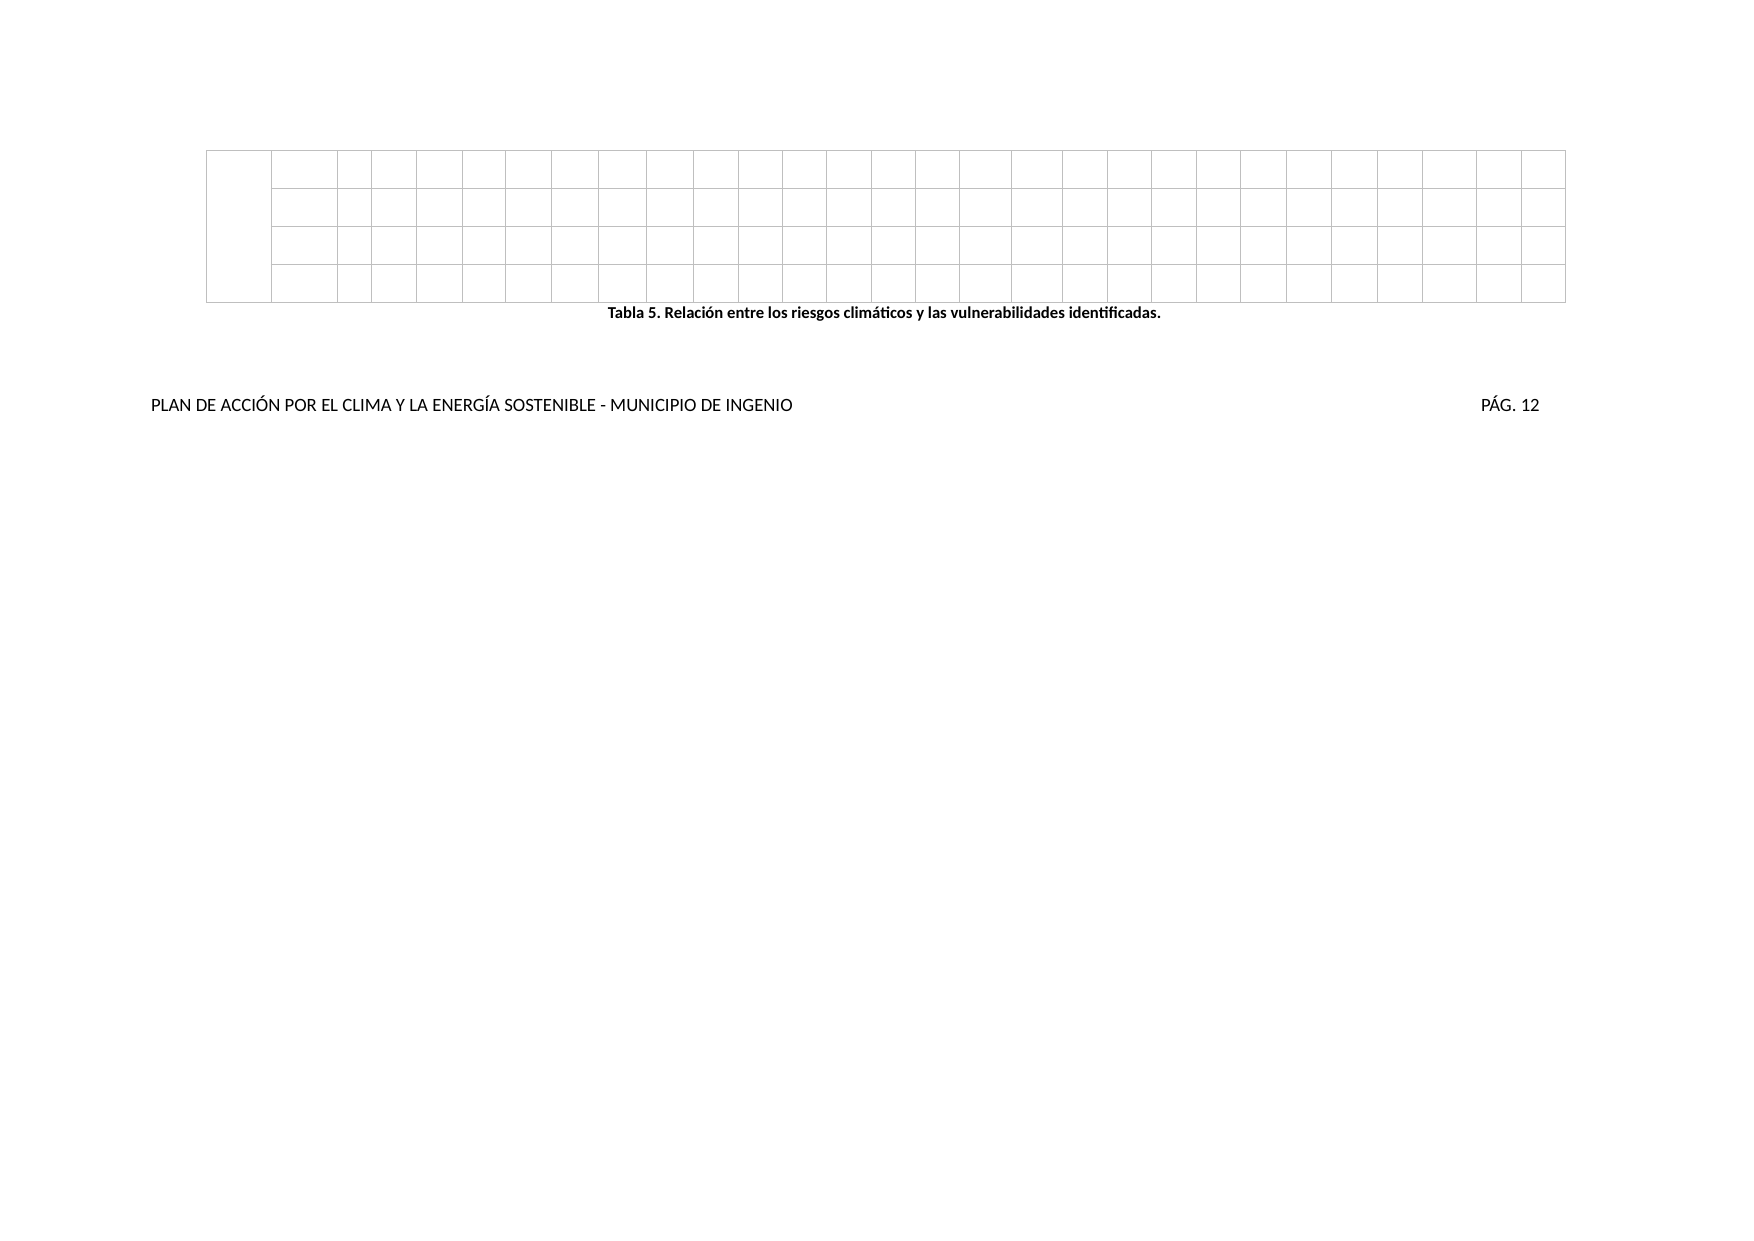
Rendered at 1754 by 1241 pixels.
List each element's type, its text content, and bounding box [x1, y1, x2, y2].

table_cell B [372, 227, 416, 264]
table_cell B [783, 227, 826, 264]
table_cell B [552, 189, 598, 226]
table_cell B [1241, 227, 1286, 264]
table_cell [1063, 151, 1107, 188]
table_cell B [1063, 227, 1107, 264]
table_cell [827, 189, 871, 226]
table_cell [916, 227, 959, 264]
table_cell [872, 265, 915, 302]
table_cell B [960, 227, 1011, 264]
table_cell A [1197, 189, 1240, 226]
table_cell [827, 265, 871, 302]
table_cell B [1522, 227, 1565, 264]
table_cell B [463, 227, 505, 264]
table_cell A [1152, 265, 1196, 302]
table_cell M [1063, 189, 1107, 226]
table_cell [1012, 151, 1062, 188]
table_cell [552, 151, 598, 188]
table_cell [1423, 151, 1476, 188]
table_cell A [1477, 189, 1521, 226]
table_cell OL [272, 227, 337, 264]
table_cell B [1012, 227, 1062, 264]
table_cell [647, 151, 693, 188]
table_cell [739, 265, 782, 302]
table_cell B [1522, 189, 1565, 226]
table_cell [463, 265, 505, 302]
table_cell B [1332, 227, 1377, 264]
table_cell B [739, 227, 782, 264]
table_cell M [1012, 189, 1062, 226]
table_cell M [1108, 227, 1151, 264]
table_cell M [338, 189, 371, 226]
table_cell B [1287, 265, 1331, 302]
table_cell A [1152, 189, 1196, 226]
table_cell A [1108, 189, 1151, 226]
table_cell [647, 227, 693, 264]
table_cell M [1197, 227, 1240, 264]
text PLAN DE ACCIÓN POR EL CLIMA Y LA ENERGÍA SOSTENIBLE - MUNICIPIO DE INGENIO PÁG. 12 [151, 393, 1621, 416]
table_cell A [1197, 265, 1240, 302]
table_cell A [1477, 265, 1521, 302]
table_cell [372, 265, 416, 302]
subtitle Tabla 5. Relación entre los riesgos climáticos y las vulnerabilidades identificadas. [203, 303, 1570, 323]
table_cell [1108, 151, 1151, 188]
table_cell B [872, 227, 915, 264]
table_cell B [506, 227, 551, 264]
table_cell B [647, 189, 693, 226]
table_cell [694, 227, 738, 264]
table_cell B [827, 227, 871, 264]
table_cell [739, 189, 782, 226]
table_cell [1423, 189, 1476, 226]
table_cell M [338, 227, 371, 264]
table_cell [272, 151, 337, 188]
table_cell [417, 151, 462, 188]
table_cell CA [272, 265, 337, 302]
table_cell [694, 151, 738, 188]
table_cell [1477, 151, 1521, 188]
table_cell [599, 265, 646, 302]
table_cell AB [272, 189, 337, 226]
table_cell [552, 265, 598, 302]
table_cell B [647, 265, 693, 302]
table_cell [1241, 151, 1286, 188]
table_cell [872, 189, 915, 226]
table_cell [463, 151, 505, 188]
table_cell B [960, 265, 1011, 302]
table_cell [1522, 151, 1565, 188]
table_cell [207, 151, 271, 302]
table_cell B [694, 189, 738, 226]
table_cell [506, 189, 551, 226]
table_cell [916, 151, 959, 188]
table_cell M [338, 265, 371, 302]
table_cell B [1378, 227, 1422, 264]
table_cell M [1063, 265, 1107, 302]
table_cell M [1378, 189, 1422, 226]
table_cell B [417, 227, 462, 264]
table_cell B [1522, 265, 1565, 302]
table_cell M [1152, 227, 1196, 264]
table_cell [417, 189, 462, 226]
table_cell [1152, 151, 1196, 188]
table_cell B [1332, 265, 1377, 302]
table_cell B [1287, 189, 1331, 226]
table_cell B [1241, 265, 1286, 302]
table_cell [783, 265, 826, 302]
table_cell [1423, 265, 1476, 302]
table_cell [417, 265, 462, 302]
table_cell [783, 151, 826, 188]
table_cell M [506, 265, 551, 302]
table_cell M [1378, 265, 1422, 302]
table_cell B [1241, 189, 1286, 226]
table_cell [783, 189, 826, 226]
table_cell [599, 151, 646, 188]
table_cell B [1287, 227, 1331, 264]
table_cell [827, 151, 871, 188]
table_cell B [916, 265, 959, 302]
table_cell B [1332, 189, 1377, 226]
table_cell [552, 227, 598, 264]
table_cell [1332, 151, 1377, 188]
table_cell [872, 151, 915, 188]
table_cell [1197, 151, 1240, 188]
table_cell [960, 151, 1011, 188]
table_cell B [599, 189, 646, 226]
table_cell [739, 151, 782, 188]
table_cell [372, 151, 416, 188]
table_cell [1378, 151, 1422, 188]
table_cell M [1012, 265, 1062, 302]
table_cell [599, 227, 646, 264]
table_cell [338, 151, 371, 188]
table_cell [463, 189, 505, 226]
table_cell [1287, 151, 1331, 188]
table_cell B [916, 189, 959, 226]
table_cell A [1108, 265, 1151, 302]
table_cell M [1477, 227, 1521, 264]
table_cell B [694, 265, 738, 302]
table_cell B [960, 189, 1011, 226]
table_cell [506, 151, 551, 188]
table_cell [372, 189, 416, 226]
table_cell B [1423, 227, 1476, 264]
